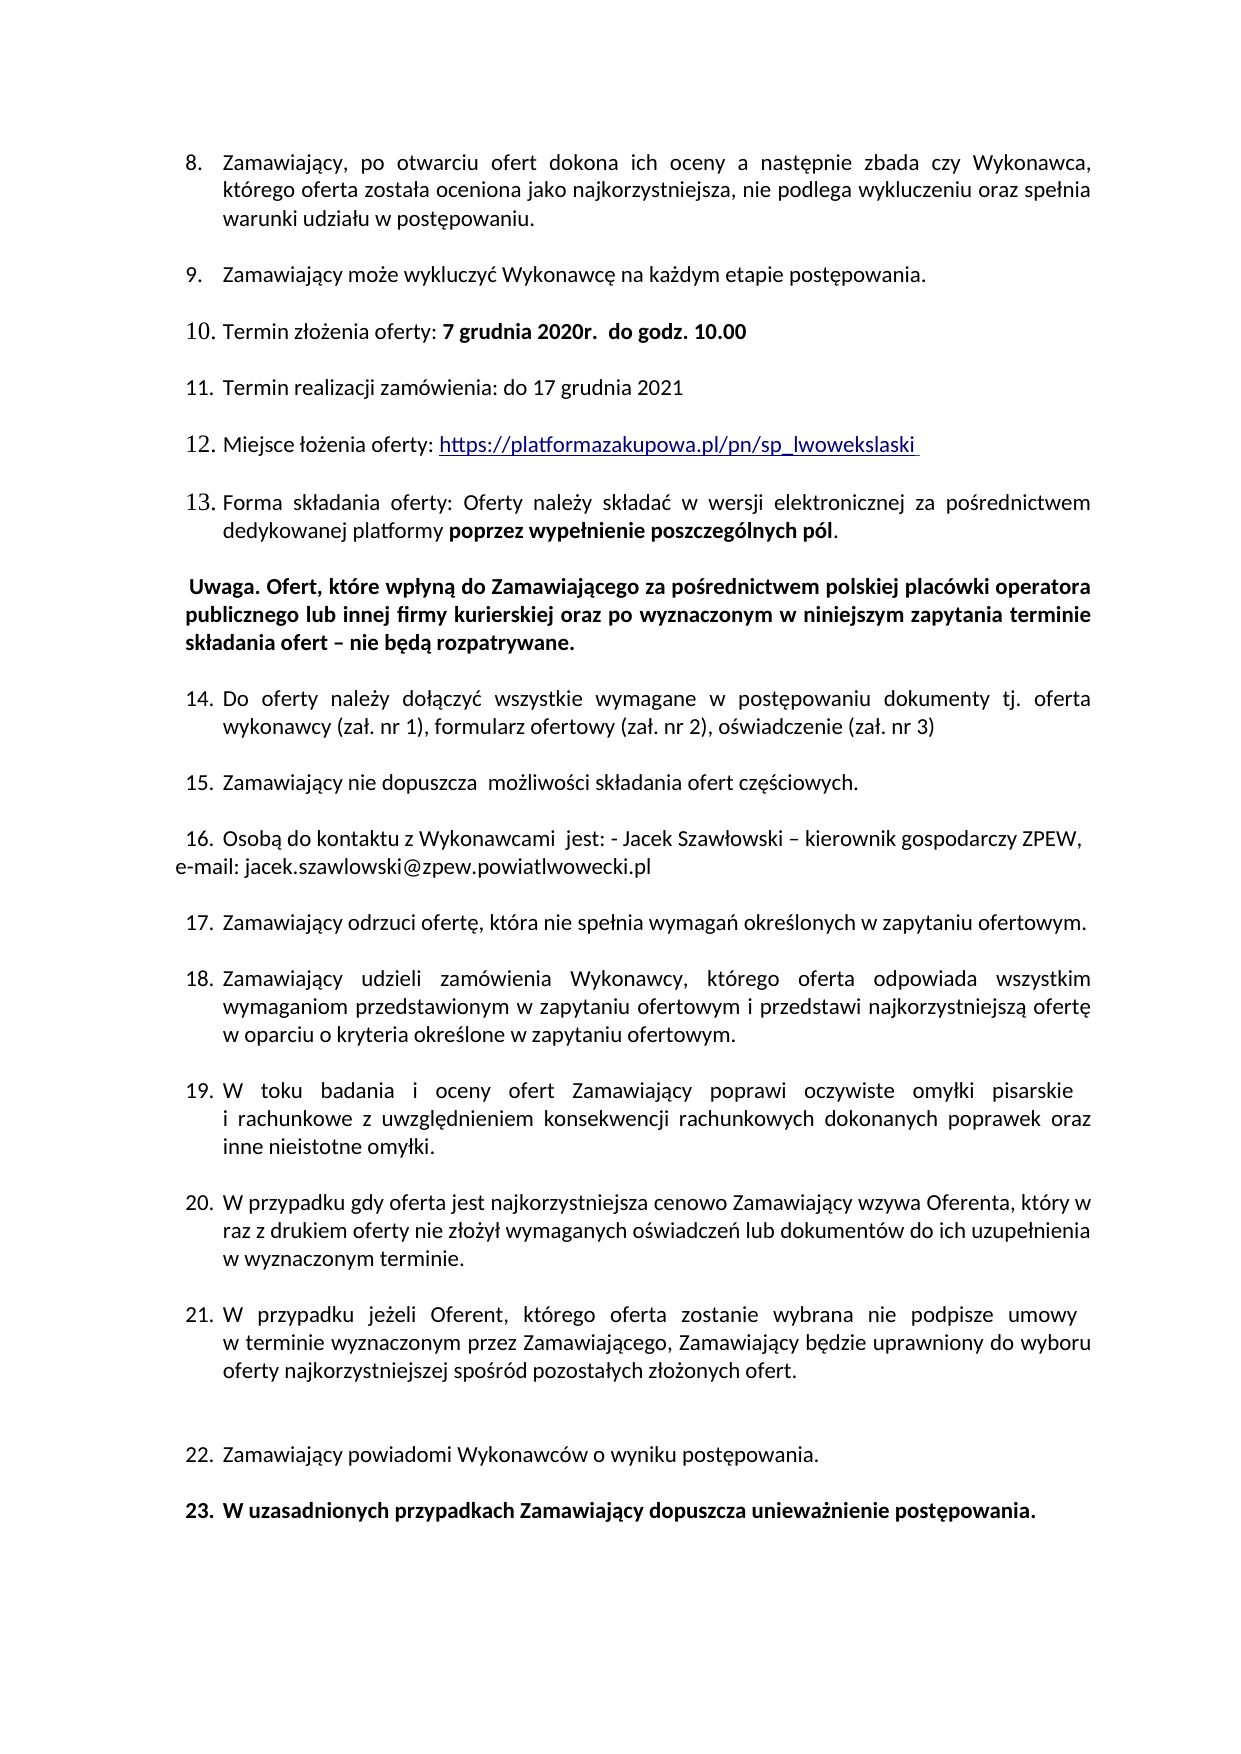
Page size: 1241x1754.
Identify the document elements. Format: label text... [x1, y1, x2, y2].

list W uzasadnionych przypadkach Zamawiający dopuszcza unieważnienie postępowania. [185, 1496, 1093, 1524]
list Zamawiający odrzuci ofertę, która nie spełnia wymagań określonych w zapytaniu ofertowym. [185, 908, 1093, 936]
list Termin realizacji zamówienia: do 17 grudnia 2021 [185, 373, 1093, 402]
list Zamawiający nie dopuszcza możliwości składania ofert częściowych. [185, 768, 1093, 796]
list Zamawiający, po otwarciu ofert dokona ich oceny a następnie zbada czy Wykonawca, którego oferta została oceniona jako najkorzystniejsza, nie podlega wykluczeniu oraz spełnia warunki udziału w postępowaniu. [185, 148, 1093, 232]
list Miejsce łożenia oferty: https://platformazakupowa.pl/pn/sp_lwowekslaski [185, 429, 1093, 459]
list Forma składania oferty: Oferty należy składać w wersji elektronicznej za pośrednictwem dedykowanej platformy poprzez wypełnienie poszczególnych pól. [185, 487, 1093, 544]
list Zamawiający może wykluczyć Wykonawcę na każdym etapie postępowania. [185, 260, 1093, 288]
list Zamawiający udzieli zamówienia Wykonawcy, którego oferta odpowiada wszystkim wymaganiom przedstawionym w zapytaniu ofertowym i przedstawi najkorzystniejszą ofertę w oparciu o kryteria określone w zapytaniu ofertowym. [185, 964, 1093, 1048]
list Do oferty należy dołączyć wszystkie wymagane w postępowaniu dokumenty tj. oferta wykonawcy (zał. nr 1), formularz ofertowy (zał. nr 2), oświadczenie (zał. nr 3) [185, 684, 1093, 740]
text e-mail: jacek.szawlowski@zpew.powiatlwowecki.pl [129, 852, 1093, 880]
list W przypadku jeżeli Oferent, którego oferta zostanie wybrana nie podpisze umowy w terminie wyznaczonym przez Zamawiającego, Zamawiający będzie uprawniony do wyboru oferty najkorzystniejszej spośród pozostałych złożonych ofert. [185, 1300, 1093, 1384]
list W toku badania i oceny ofert Zamawiający poprawi oczywiste omyłki pisarskie i rachunkowe z uwzględnieniem konsekwencji rachunkowych dokonanych poprawek oraz inne nieistotne omyłki. [185, 1076, 1093, 1160]
list W przypadku gdy oferta jest najkorzystniejsza cenowo Zamawiający wzywa Oferenta, który w raz z drukiem oferty nie złożył wymaganych oświadczeń lub dokumentów do ich uzupełnienia w wyznaczonym terminie. [185, 1188, 1093, 1272]
text Uwaga. Ofert, które wpłyną do Zamawiającego za pośrednictwem polskiej placówki operatora publicznego lub innej firmy kurierskiej oraz po wyznaczonym w niniejszym zapytania terminie składania ofert – nie będą rozpatrywane. [129, 572, 1093, 656]
list Zamawiający powiadomi Wykonawców o wyniku postępowania. [185, 1440, 1093, 1468]
list Osobą do kontaktu z Wykonawcami jest: - Jacek Szawłowski – kierownik gospodarczy ZPEW, [185, 824, 1093, 852]
list Termin złożenia oferty: 7 grudnia 2020r. do godz. 10.00 [185, 316, 1093, 345]
